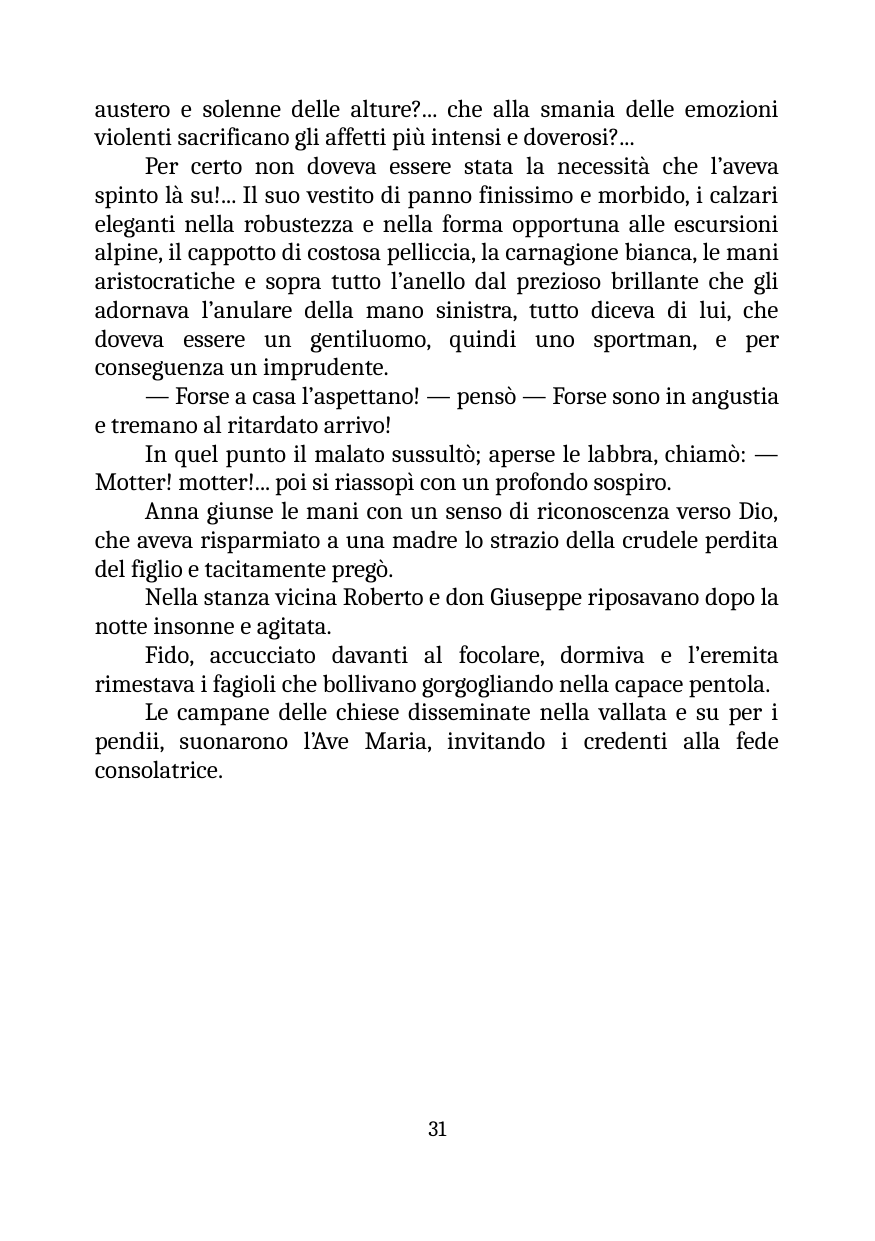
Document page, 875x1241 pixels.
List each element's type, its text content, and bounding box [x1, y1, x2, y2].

text Fido, accucciato davanti al focolare, dormiva e l’eremita rimestava i fagioli che bollivano gorgogliando nella capace pentola. [94, 641, 779, 698]
text Anna giunse le mani con un senso di riconoscenza verso Dio, che aveva risparmiato a una madre lo strazio della crudele perdita del figlio e tacitamente pregò. [94, 497, 779, 583]
text austero e solenne delle alture?... che alla smania delle emozioni violenti sacrificano gli affetti più intensi e doverosi?... [94, 94, 779, 152]
text Le campane delle chiese disseminate nella vallata e su per i pendii, suonarono l’Ave Maria, invitando i credenti alla fede consolatrice. [94, 698, 779, 784]
text Nella stanza vicina Roberto e don Giuseppe riposavano dopo la notte insonne e agitata. [94, 583, 779, 641]
text In quel punto il malato sussultò; aperse le labbra, chiamò: — Motter! motter!... poi si riassopì con un profondo sospiro. [94, 439, 779, 497]
text — Forse a casa l’aspettano! — pensò — Forse sono in angustia e tremano al ritardato arrivo! [94, 382, 779, 439]
text Per certo non doveva essere stata la necessità che l’aveva spinto là su!... Il suo vestito di panno finissimo e morbido, i calzari eleganti nella robustezza e nella forma opportuna alle escursioni alpine, il cappotto di costosa pelliccia, la carnagione bianca, le mani aristocratiche e sopra tutto l’anello dal prezioso brillante che gli adornava l’anulare della mano sinistra, tutto diceva di lui, che doveva essere un gentiluomo, quindi uno sportman, e per conseguenza un imprudente. [94, 152, 779, 382]
